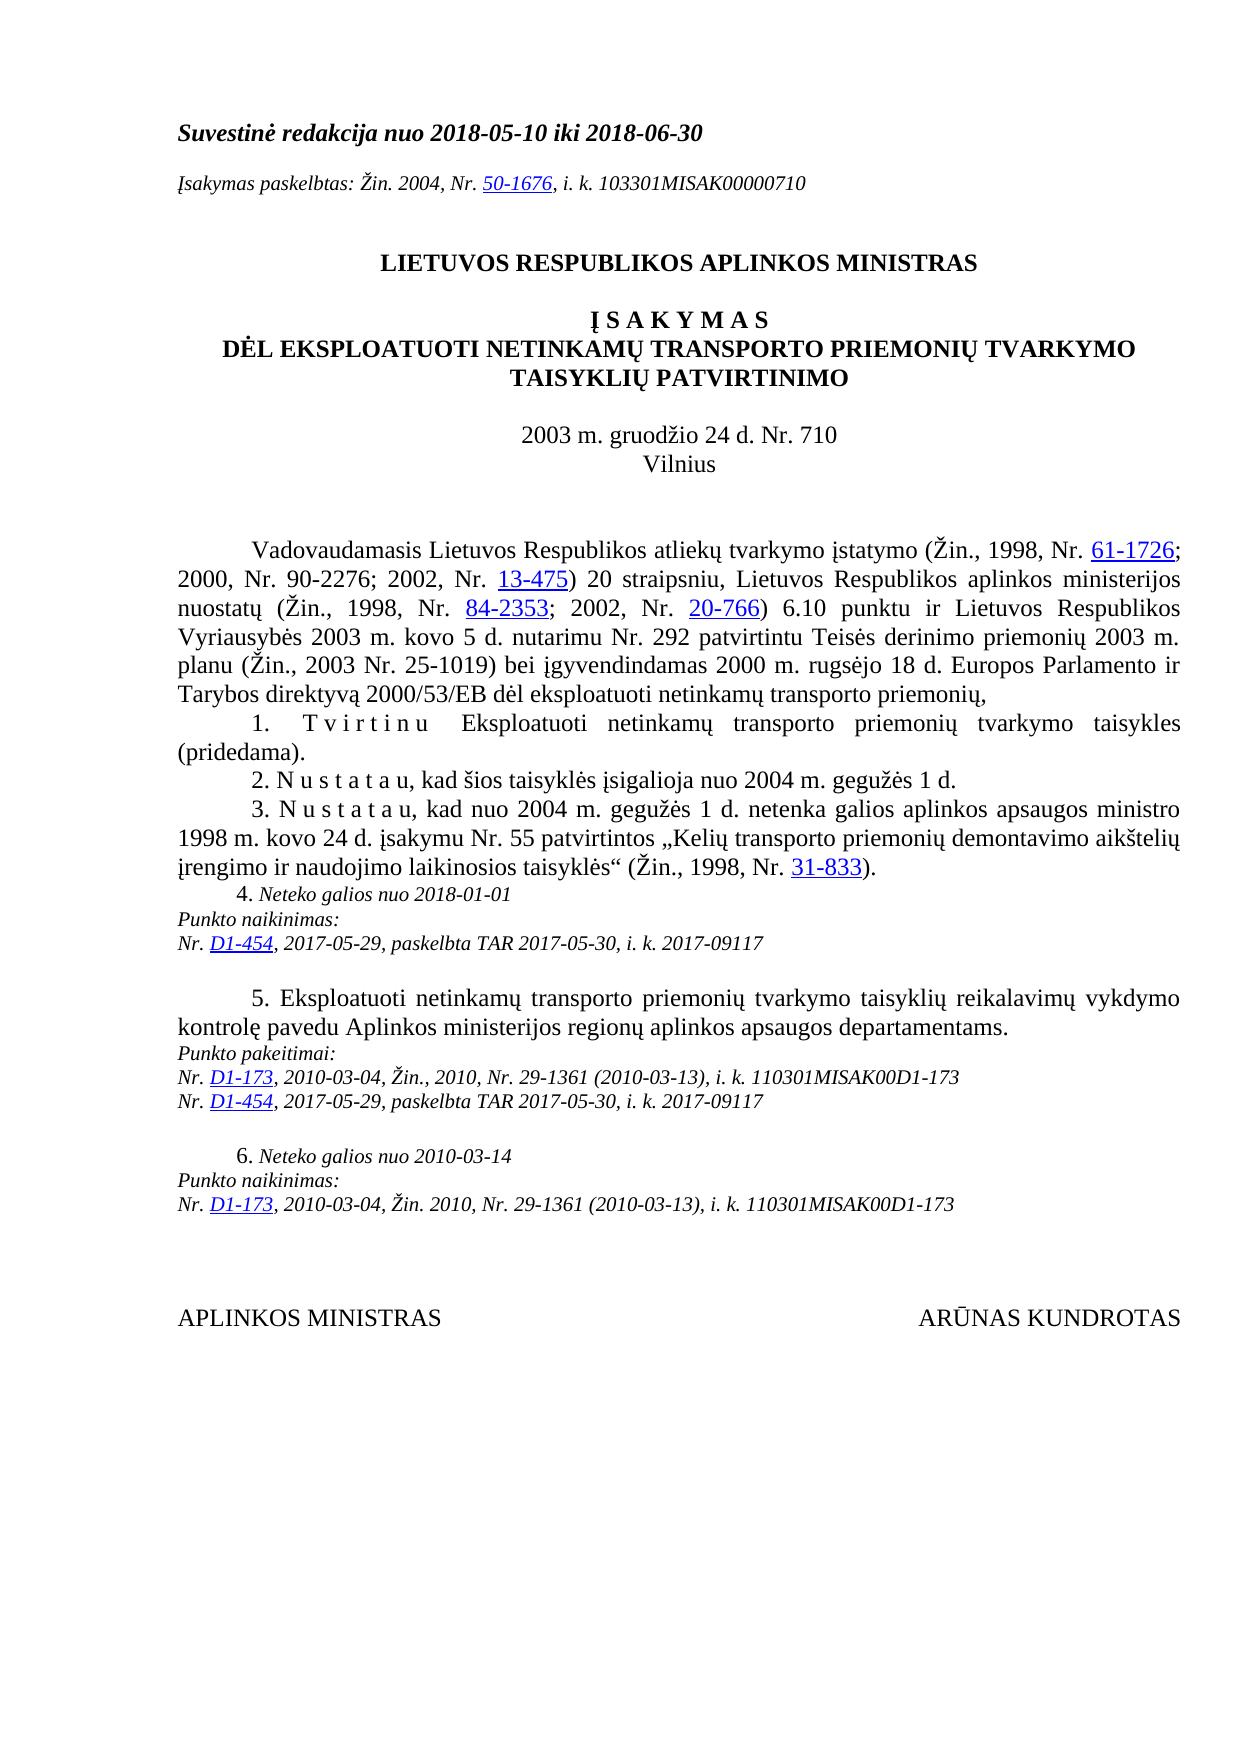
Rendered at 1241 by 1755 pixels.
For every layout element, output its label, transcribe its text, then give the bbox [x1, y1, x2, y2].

text Nr. D1-454, 2017-05-29, paskelbta TAR 2017-05-30, i. k. 2017-09117 [177, 1089, 1181, 1113]
text Į S A K Y M A S [177, 305, 1181, 334]
text Nr. D1-173, 2010-03-04, Žin. 2010, Nr. 29-1361 (2010-03-13), i. k. 110301MISAK00D1-173 [177, 1192, 1181, 1216]
text 3. Nustatau, kad nuo 2004 m. gegužės 1 d. netenka galios aplinkos apsaugos ministro 1998 m. kovo 24 d. įsakymu Nr. 55 patvirtintos „Kelių transporto priemonių demontavimo aikštelių įrengimo ir naudojimo laikinosios taisyklės“ (Žin., 1998, Nr. 31-833). [177, 794, 1181, 880]
text 1. Tvirtinu Eksploatuoti netinkamų transporto priemonių tvarkymo taisykles (pridedama). [177, 708, 1181, 765]
text 6. Neteko galios nuo 2010-03-14 [177, 1142, 1181, 1168]
text DĖL EKSPLOATUOTI NETINKAMŲ TRANSPORTO PRIEMONIŲ TVARKYMO TAISYKLIŲ PATVIRTINIMO [177, 334, 1181, 392]
text Vilnius [177, 449, 1181, 478]
text Punkto pakeitimai: [177, 1041, 1181, 1065]
text Nr. D1-454, 2017-05-29, paskelbta TAR 2017-05-30, i. k. 2017-09117 [177, 931, 1181, 955]
text Punkto naikinimas: [177, 1168, 1181, 1192]
text Nr. D1-173, 2010-03-04, Žin., 2010, Nr. 29-1361 (2010-03-13), i. k. 110301MISAK00D1-173 [177, 1065, 1181, 1089]
text Punkto naikinimas: [177, 907, 1181, 931]
text Suvestinė redakcija nuo 2018-05-10 iki 2018-06-30 [177, 118, 1181, 147]
text 4. Neteko galios nuo 2018-01-01 [177, 880, 1181, 907]
text 2003 m. gruodžio 24 d. Nr. 710 [177, 420, 1181, 449]
text Vadovaudamasis Lietuvos Respublikos atliekų tvarkymo įstatymo (Žin., 1998, Nr. 61-1726; 2000, Nr. 90-2276; 2002, Nr. 13-475) 20 straipsniu, Lietuvos Respublikos aplinkos ministerijos nuostatų (Žin., 1998, Nr. 84-2353; 2002, Nr. 20-766) 6.10 punktu ir Lietuvos Respublikos Vyriausybės 2003 m. kovo 5 d. nutarimu Nr. 292 patvirtintu Teisės derinimo priemonių 2003 m. planu (Žin., 2003 Nr. 25-1019) bei įgyvendindamas 2000 m. rugsėjo 18 d. Europos Parlamento ir Tarybos direktyvą 2000/53/EB dėl eksploatuoti netinkamų transporto priemonių, [177, 535, 1181, 708]
text 5. Eksploatuoti netinkamų transporto priemonių tvarkymo taisyklių reikalavimų vykdymo kontrolę pavedu Aplinkos ministerijos regionų aplinkos apsaugos departamentams. [177, 983, 1181, 1041]
text Įsakymas paskelbtas: Žin. 2004, Nr. 50-1676, i. k. 103301MISAK00000710 [177, 171, 1181, 195]
text APLINKOS MINISTRAS ARŪNAS KUNDROTAS [177, 1303, 1181, 1331]
text LIETUVOS RESPUBLIKOS APLINKOS MINISTRAS [177, 248, 1181, 277]
text 2. Nustatau, kad šios taisyklės įsigalioja nuo 2004 m. gegužės 1 d. [177, 765, 1181, 794]
